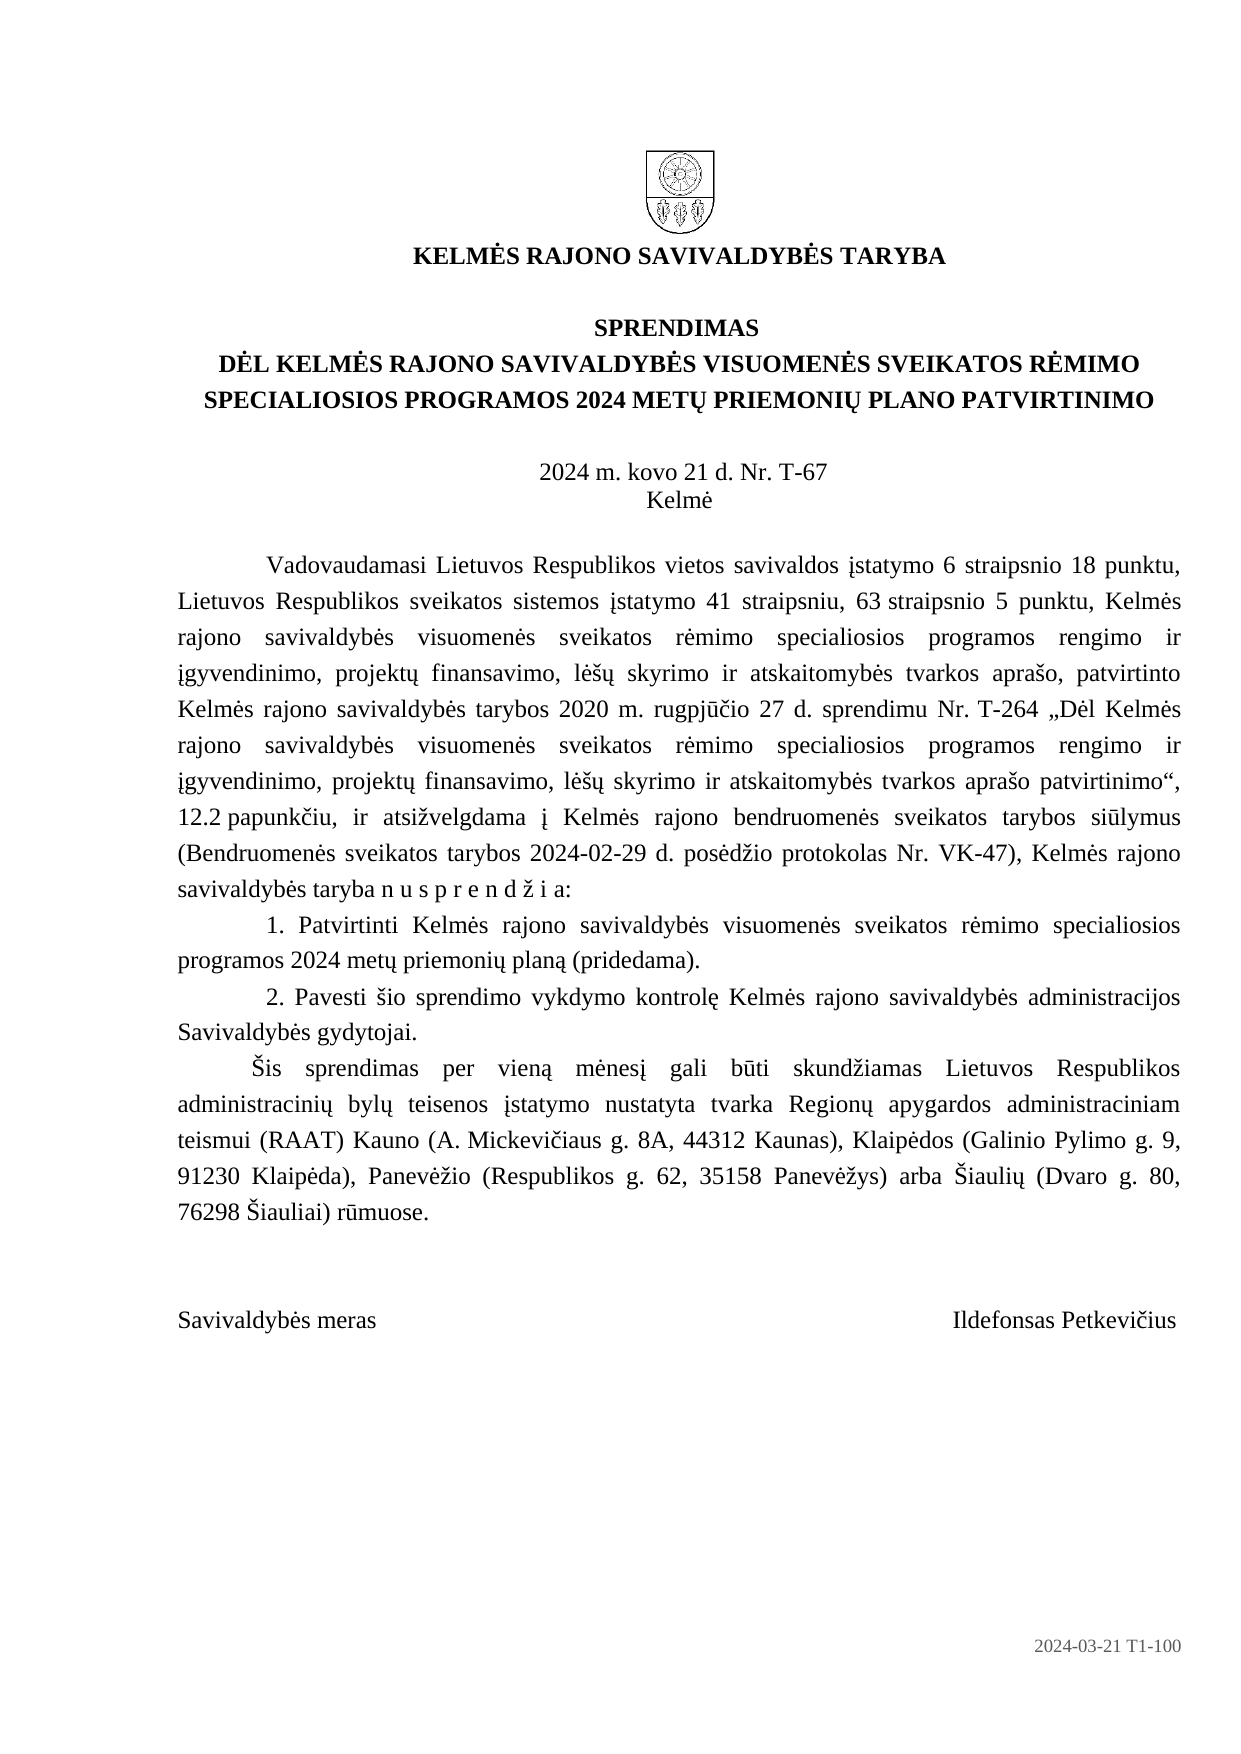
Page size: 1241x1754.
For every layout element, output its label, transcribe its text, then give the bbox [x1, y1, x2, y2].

text Vadovaudamasi Lietuvos Respublikos vietos savivaldos įstatymo 6 straipsnio 18 punktu, Lietuvos Respublikos sveikatos sistemos įstatymo 41 straipsniu, 63 straipsnio 5 punktu, Kelmės rajono savivaldybės visuomenės sveikatos rėmimo specialiosios programos rengimo ir įgyvendinimo, projektų finansavimo, lėšų skyrimo ir atskaitomybės tvarkos aprašo, patvirtinto Kelmės rajono savivaldybės tarybos 2020 m. rugpjūčio 27 d. sprendimu Nr. T-264 „Dėl Kelmės rajono savivaldybės visuomenės sveikatos rėmimo specialiosios programos rengimo ir įgyvendinimo, projektų finansavimo, lėšų skyrimo ir atskaitomybės tvarkos aprašo patvirtinimo“, 12.2 papunkčiu, ir atsižvelgdama į Kelmės rajono bendruomenės sveikatos tarybos siūlymus (Bendruomenės sveikatos tarybos 2024-02-29 d. posėdžio protokolas Nr. VK-47), Kelmės rajono savivaldybės taryba nusprendžia: [177, 550, 1181, 902]
text 2. Pavesti šio sprendimo vykdymo kontrolę Kelmės rajono savivaldybės administracijos Savivaldybės gydytojai. [177, 982, 1181, 1046]
text Savivaldybės meras Ildefonsas Petkevičius [177, 1305, 1181, 1334]
text Dėl KELMĖS rajono savivaldybės Visuomenės sveikatos rėmimo specialiosios programos 2024 mETŲ priemonių plano PAtvirtinimo [177, 349, 1181, 414]
text 1. Patvirtinti Kelmės rajono savivaldybės visuomenės sveikatos rėmimo specialiosios programos 2024 metų priemonių planą (pridedama). [177, 910, 1181, 974]
text SPRENDIMAS [177, 313, 1176, 342]
text Šis sprendimas per vieną mėnesį gali būti skundžiamas Lietuvos Respublikos administracinių bylų teisenos įstatymo nustatyta tvarka Regionų apygardos administraciniam teismui (RAAT) Kauno (A. Mickevičiaus g. 8A, 44312 Kaunas), Klaipėdos (Galinio Pylimo g. 9, 91230 Klaipėda), Panevėžio (Respublikos g. 62, 35158 Panevėžys) arba Šiaulių (Dvaro g. 80, 76298 Šiauliai) rūmuose. [177, 1053, 1181, 1226]
text KELMĖS RAJONO SAVIVALDYBĖS TARYBA [177, 241, 1181, 270]
text Kelmė [177, 486, 1181, 514]
text 2024 m. kovo 21 d. Nr. T-67 [185, 457, 1181, 486]
